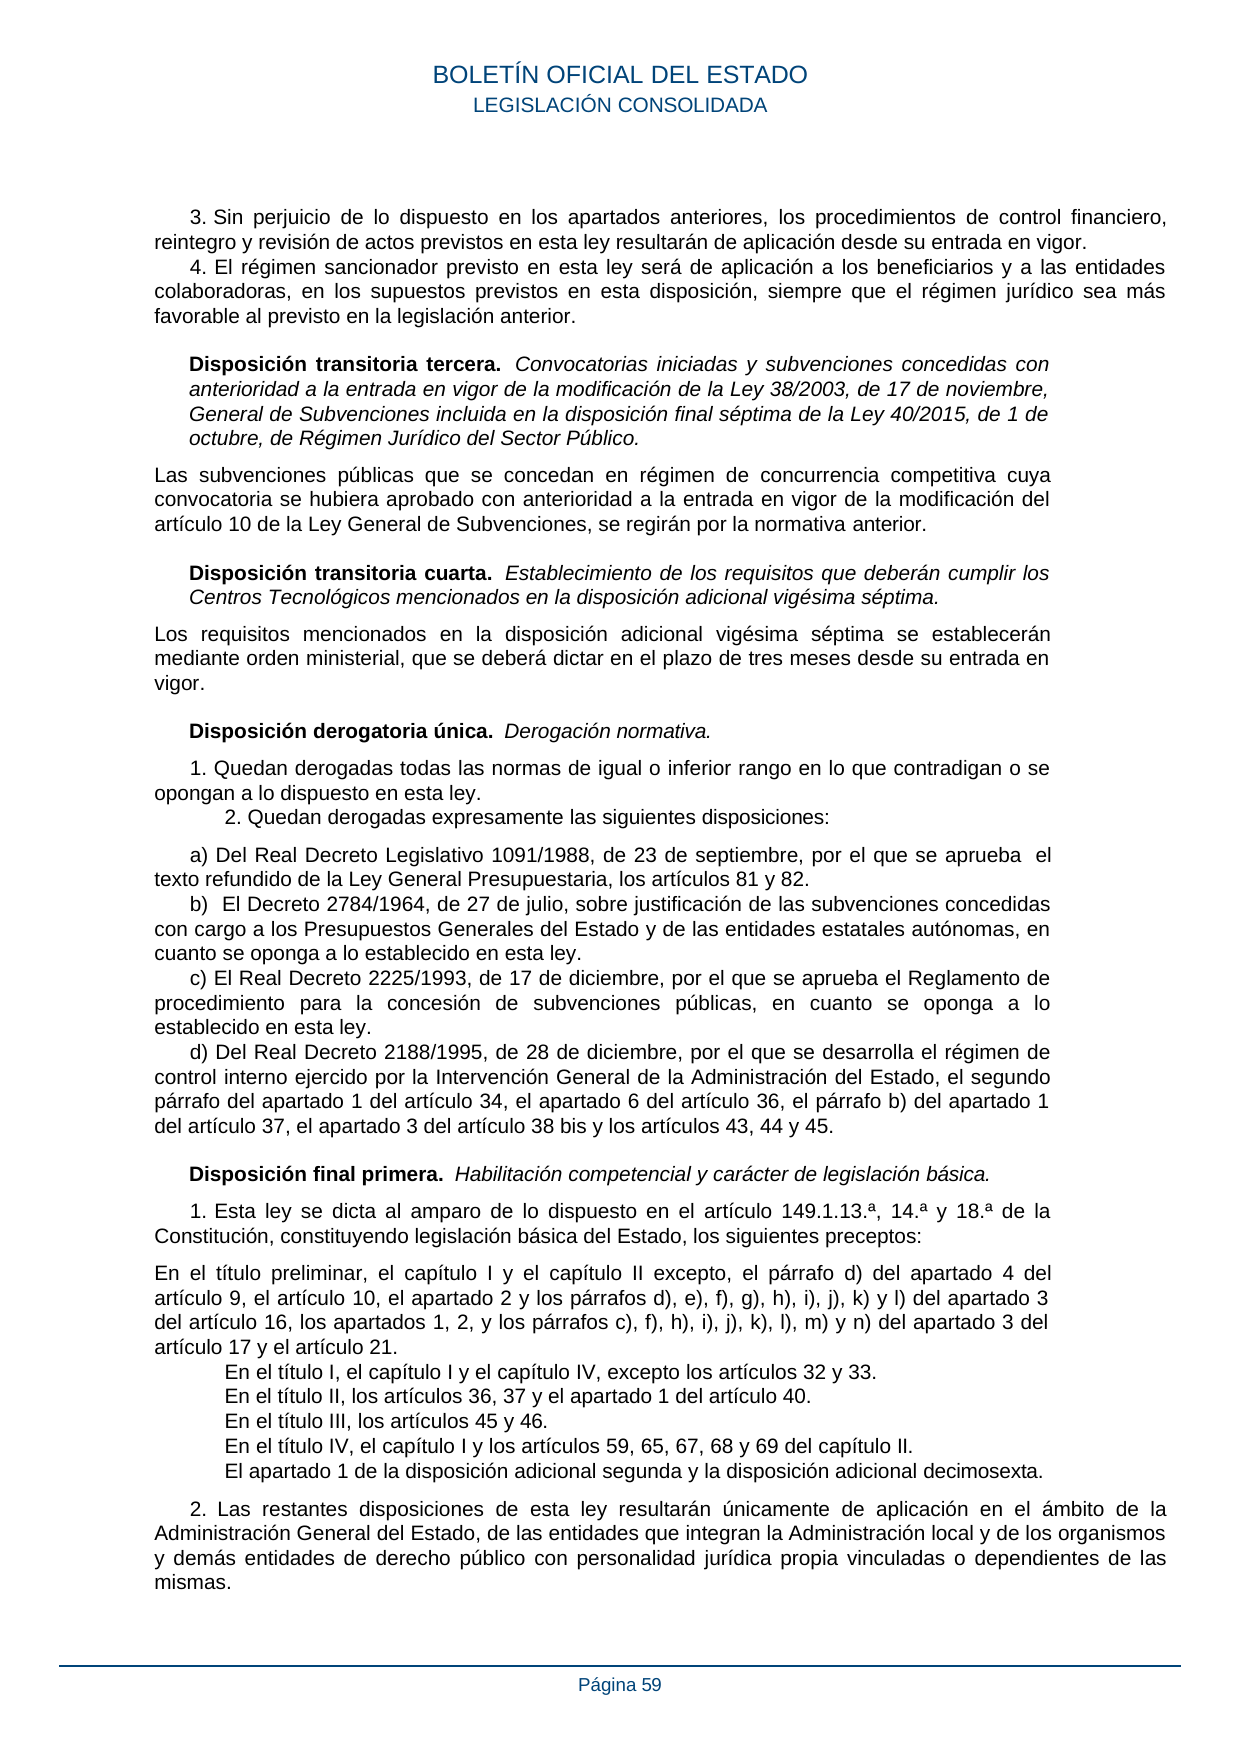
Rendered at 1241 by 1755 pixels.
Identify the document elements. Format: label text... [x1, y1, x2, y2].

list Las restantes disposiciones de esta ley resultarán únicamente de aplicación en el ámbito de la Administración General del Estado, de las entidades que integran la Administración local y de los organismos y demás entidades de derecho público con personalidad jurídica propia vinculadas o dependientes de las mismas. [154, 1496, 1168, 1594]
text Disposición transitoria tercera. Convocatorias iniciadas y subvenciones concedidas con anterioridad a la entrada en vigor de la modificación de la Ley 38/2003, de 17 de noviembre, General de Subvenciones incluida en la disposición final séptima de la Ley 40/2015, de 1 de octubre, de Régimen Jurídico del Sector Público. [189, 352, 1052, 450]
list Sin perjuicio de lo dispuesto en los apartados anteriores, los procedimientos de control financiero, reintegro y revisión de actos previstos en esta ley resultarán de aplicación desde su entrada en vigor. [154, 205, 1168, 254]
text El apartado 1 de la disposición adicional segunda y la disposición adicional decimosexta. [224, 1459, 1168, 1483]
list Esta ley se dicta al amparo de lo dispuesto en el artículo 149.1.13.ª, 14.ª y 18.ª de la Constitución, constituyendo legislación básica del Estado, los siguientes preceptos: [154, 1199, 1052, 1248]
text En el título preliminar, el capítulo I y el capítulo II excepto, el párrafo d) del apartado 4 del artículo 9, el artículo 10, el apartado 2 y los párrafos d), e), f), g), h), i), j), k) y l) del apartado 3 del artículo 16, los apartados 1, 2, y los párrafos c), f), h), i), j), k), l), m) y n) del apartado 3 del artículo 17 y el artículo 21. [154, 1261, 1052, 1359]
text En el título I, el capítulo I y el capítulo IV, excepto los artículos 32 y 33. En el título II, los artículos 36, 37 y el apartado 1 del artículo 40. [224, 1359, 894, 1408]
list El régimen sancionador previsto en esta ley será de aplicación a los beneficiarios y a las entidades colaboradoras, en los supuestos previstos en esta disposición, siempre que el régimen jurídico sea más favorable al previsto en la legislación anterior. [154, 254, 1168, 328]
text Disposición final primera. Habilitación competencial y carácter de legislación básica. [189, 1162, 1168, 1186]
text Disposición derogatoria única. Derogación normativa. [189, 719, 1168, 743]
list Del Real Decreto Legislativo 1091/1988, de 23 de septiembre, por el que se aprueba el texto refundido de la Ley General Presupuestaria, los artículos 81 y 82. [154, 843, 1052, 891]
list El Decreto 2784/1964, de 27 de julio, sobre justificación de las subvenciones concedidas con cargo a los Presupuestos Generales del Estado y de las entidades estatales autónomas, en cuanto se oponga a lo establecido en esta ley. [154, 892, 1052, 965]
text Los requisitos mencionados en la disposición adicional vigésima séptima se establecerán mediante orden ministerial, que se deberá dictar en el plazo de tres meses desde su entrada en vigor. [154, 621, 1052, 694]
list El Real Decreto 2225/1993, de 17 de diciembre, por el que se aprueba el Reglamento de procedimiento para la concesión de subvenciones públicas, en cuanto se oponga a lo establecido en esta ley. [154, 966, 1052, 1039]
list Del Real Decreto 2188/1995, de 28 de diciembre, por el que se desarrolla el régimen de control interno ejercido por la Intervención General de la Administración del Estado, el segundo párrafo del apartado 1 del artículo 34, el apartado 6 del artículo 36, el párrafo b) del apartado 1 del artículo 37, el apartado 3 del artículo 38 bis y los artículos 43, 44 y 45. [154, 1040, 1052, 1138]
text Disposición transitoria cuarta. Establecimiento de los requisitos que deberán cumplir los Centros Tecnológicos mencionados en la disposición adicional vigésima séptima. [189, 560, 1052, 609]
text Las subvenciones públicas que se concedan en régimen de concurrencia competitiva cuya convocatoria se hubiera aprobado con anterioridad a la entrada en vigor de la modificación del artículo 10 de la Ley General de Subvenciones, se regirán por la normativa anterior. [154, 463, 1052, 536]
list Quedan derogadas expresamente las siguientes disposiciones: [224, 805, 1168, 829]
list Quedan derogadas todas las normas de igual o inferior rango en lo que contradigan o se opongan a lo dispuesto en esta ley. [154, 756, 1052, 804]
text En el título IV, el capítulo I y los artículos 59, 65, 67, 68 y 69 del capítulo II. [224, 1434, 1168, 1458]
text En el título III, los artículos 45 y 46. [224, 1409, 1168, 1433]
